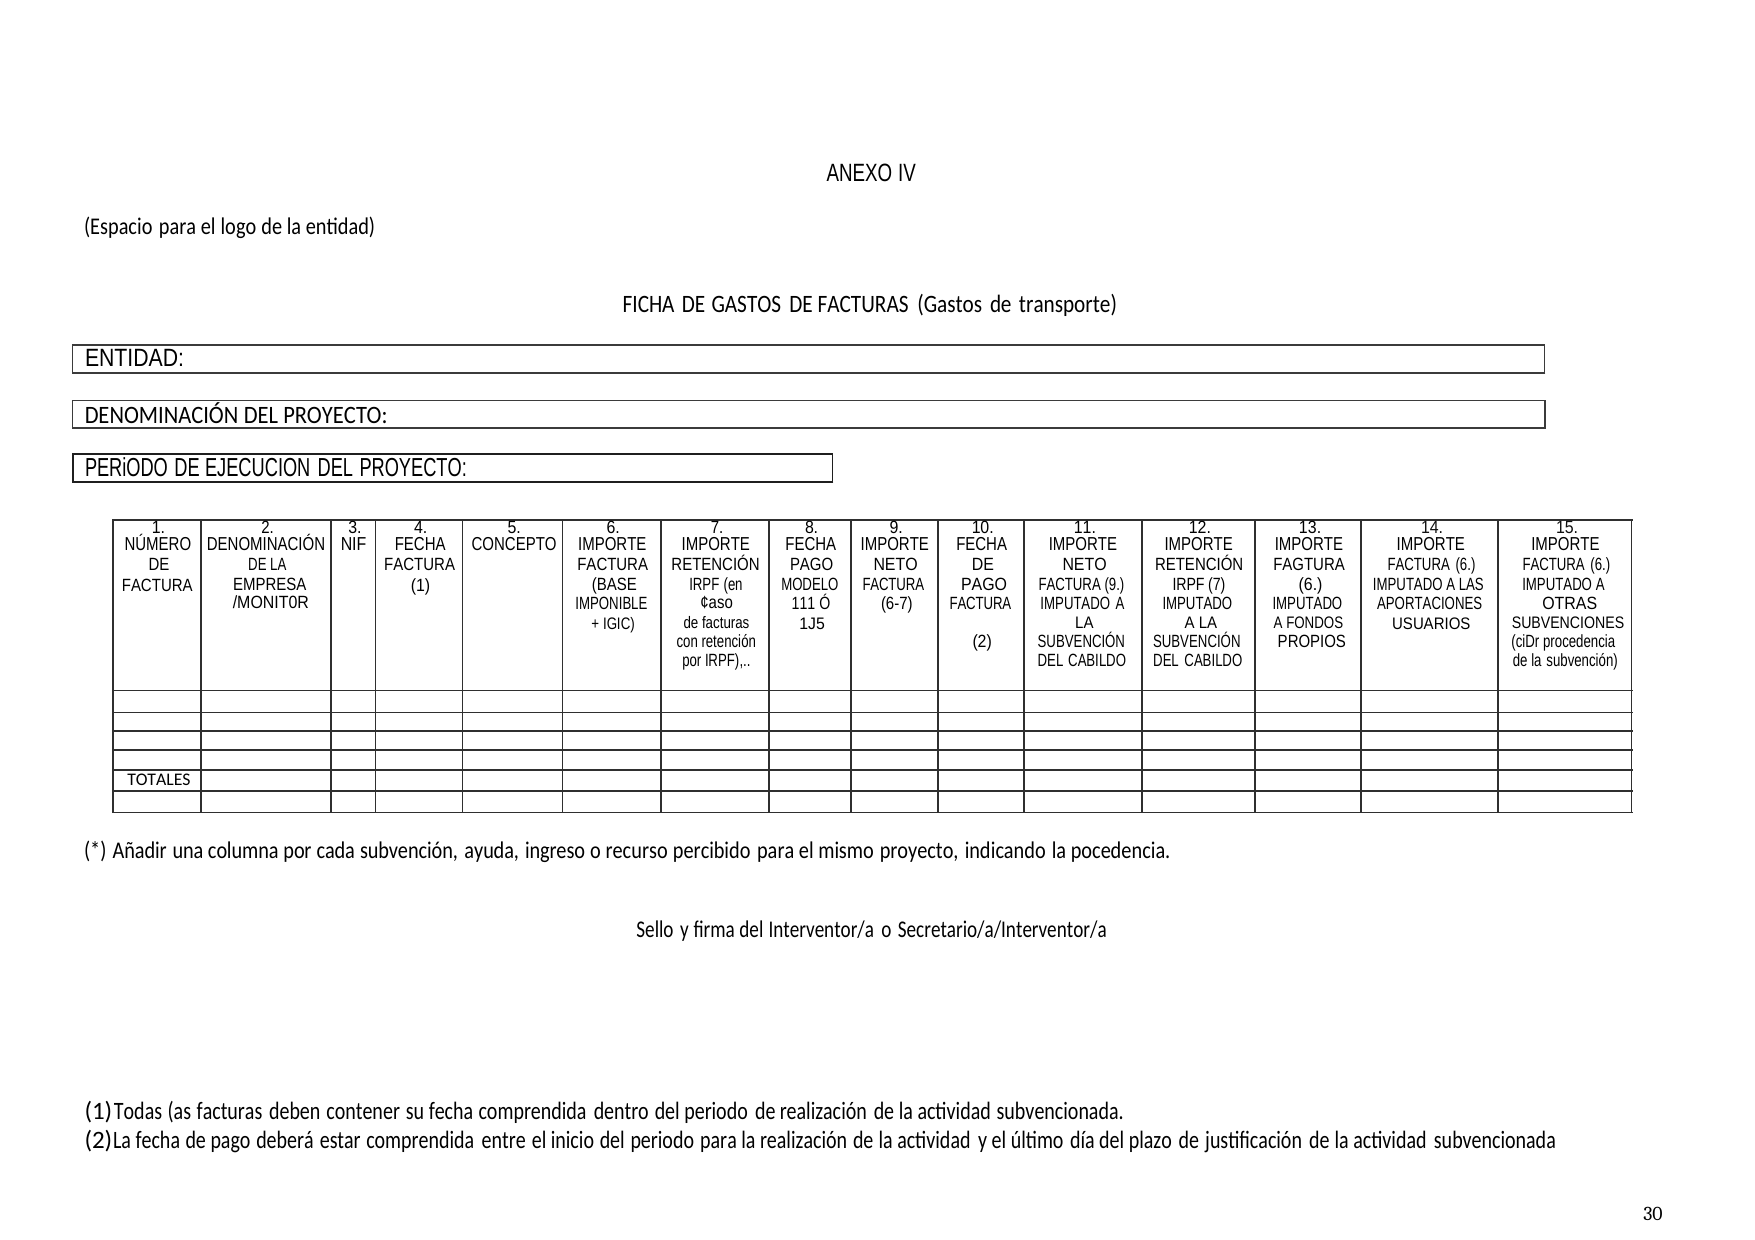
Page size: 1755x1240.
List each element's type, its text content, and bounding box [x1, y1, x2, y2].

table_cell [662, 771, 768, 790]
table_cell [1025, 713, 1141, 730]
text (*) Añadir una columna por cada subvención, ayuda, ingreso o recurso percibido para el mismo proyecto, indicando la pocedencia. [84, 835, 1700, 864]
table_cell (BASE IMPONIBLE [563, 576, 660, 614]
table_cell FECHA [770, 537, 850, 556]
table_cell [770, 771, 850, 790]
text DENOMINACIÓN DEL PROYECTO: [84, 401, 1544, 427]
table_cell [852, 732, 937, 749]
table_cell [1362, 751, 1497, 769]
table_cell [563, 771, 660, 790]
table_cell [1256, 792, 1360, 812]
table_cell [563, 751, 660, 769]
table_cell A LA SUBVENCIÓN DEL CABILDO [1143, 614, 1254, 690]
table_cell FECHA [939, 537, 1023, 556]
table_header 8. [770, 521, 850, 537]
table_cell [770, 732, 850, 749]
table_cell [852, 792, 937, 812]
table_cell [770, 713, 850, 730]
table_cell IMPORTE [662, 537, 768, 556]
list La fecha de pago deberá estar comprendida entre el inicio del periodo para la realización de la actividad y el último día del plazo de justificación de la actividad subvencionada [84, 1125, 1700, 1154]
table_cell [852, 691, 937, 712]
table_cell [332, 732, 375, 749]
table_cell IMPORTE [563, 537, 660, 556]
table_cell IMPORTE [852, 537, 937, 556]
table_cell [1362, 713, 1497, 730]
table_cell FACTURA (6.) [1499, 556, 1631, 576]
table_cell [463, 732, 562, 749]
table_cell [376, 614, 462, 690]
table_cell [463, 771, 562, 790]
table_cell [202, 771, 330, 790]
table_cell [202, 713, 330, 730]
table_cell DE LA [202, 556, 330, 576]
table_cell [1025, 792, 1141, 812]
table_header 4. [376, 521, 462, 537]
text Sello y firma del Interventor/a o Secretario/a/Interventor/a [612, 914, 1131, 943]
table_cell [662, 792, 768, 812]
table_cell [1362, 691, 1497, 712]
table_cell IRPF (en ¢aso [662, 576, 768, 614]
table_header 10. [939, 521, 1023, 537]
table_cell [939, 792, 1023, 812]
table_cell [563, 713, 660, 730]
table_header 12. [1143, 521, 1254, 537]
table_cell [770, 751, 850, 769]
table_cell [202, 614, 330, 690]
subtitle Todas (as facturas deben contener su fecha comprendida dentro del periodo de realización de la actividad subvencionada. [84, 1097, 1700, 1125]
table_cell [114, 751, 200, 769]
table_header 13. [1256, 521, 1360, 537]
table_cell FACTURA (6.) [1362, 556, 1497, 576]
table_header 3. [332, 521, 375, 537]
table_header 6. [563, 521, 660, 537]
table_cell IRPF (7) IMPUTADO [1143, 576, 1254, 614]
table_cell [852, 751, 937, 769]
table_cell DE [939, 556, 1023, 576]
table_cell DE [114, 556, 200, 576]
table_cell [332, 556, 375, 576]
table_cell [1362, 792, 1497, 812]
table_cell [463, 713, 562, 730]
table_cell [202, 751, 330, 769]
table_cell TOTALES [114, 771, 200, 790]
table_cell [1143, 691, 1254, 712]
table_cell [563, 732, 660, 749]
table_cell [1256, 713, 1360, 730]
subtitle ANEXO IV [611, 158, 1131, 186]
table_cell [114, 713, 200, 730]
table_cell [939, 751, 1023, 769]
table_cell [376, 751, 462, 769]
table_cell [770, 691, 850, 712]
table_cell [463, 792, 562, 812]
table_cell LA SUBVENCIÓN DEL CABILDO [1025, 614, 1141, 690]
table_cell DENOMINACIÓN [202, 537, 330, 556]
table_cell [463, 691, 562, 712]
table_cell [332, 713, 375, 730]
table_cell [202, 732, 330, 749]
table_cell [1143, 713, 1254, 730]
table_cell [939, 691, 1023, 712]
text PERiODO DE EJECUCION DEL PROYECTO: [85, 455, 832, 481]
table_cell [1499, 771, 1631, 790]
table_cell [662, 751, 768, 769]
table_cell [202, 792, 330, 812]
text 30 [4, 1202, 1662, 1225]
table_cell A FONDOS PROPIOS [1256, 614, 1360, 690]
table_cell + IGIC) [563, 614, 660, 690]
table_cell [1143, 751, 1254, 769]
table_cell FACTURA [563, 556, 660, 576]
table_cell (6.) IMPUTADO [1256, 576, 1360, 614]
table_cell [463, 576, 562, 614]
table_cell [1499, 751, 1631, 769]
table_cell [376, 713, 462, 730]
table_cell [1499, 792, 1631, 812]
table_cell IMPORTE [1499, 537, 1631, 556]
table_cell (1) [376, 576, 462, 614]
table_cell 1J5 [770, 614, 850, 690]
table_cell [114, 732, 200, 749]
table_cell NÚMERO [114, 537, 200, 556]
table_cell [852, 614, 937, 690]
table_cell [376, 691, 462, 712]
table_cell MODELO 111 Ó [770, 576, 850, 614]
table_cell [332, 771, 375, 790]
table_cell IMPORTE [1256, 537, 1360, 556]
table_cell NETO [852, 556, 937, 576]
table_cell [114, 614, 200, 690]
table_cell USUARIOS [1362, 614, 1497, 690]
table_cell SUBVENCIONES (ciDr procedencia de la subvención) [1499, 614, 1631, 690]
table_cell EMPRESA /MONIT0R [202, 576, 330, 614]
table_cell [1143, 732, 1254, 749]
table_cell [1499, 732, 1631, 749]
table_cell FACTURA [376, 556, 462, 576]
table_cell [662, 713, 768, 730]
subtitle FICHA DE GASTOS DE FACTURAS (Gastos de transporte) [608, 288, 1131, 319]
table_header 15. [1499, 521, 1631, 537]
table_cell [1362, 771, 1497, 790]
table_cell IMPORTE [1362, 537, 1497, 556]
table_cell [563, 792, 660, 812]
table_cell [332, 691, 375, 712]
table_cell [1025, 771, 1141, 790]
table_cell [1499, 691, 1631, 712]
table_cell [376, 732, 462, 749]
table_cell [463, 556, 562, 576]
table_cell [376, 792, 462, 812]
table_cell [563, 691, 660, 712]
table_cell [376, 771, 462, 790]
table_cell [114, 792, 200, 812]
table_cell FECHA [376, 537, 462, 556]
table_cell [1256, 732, 1360, 749]
table_cell [1025, 691, 1141, 712]
table_cell IMPORTE [1143, 537, 1254, 556]
text (Espacio para el logo de la entidad) [84, 211, 1700, 241]
table_cell FACTURA (9.) IMPUTADO A [1025, 576, 1141, 614]
table_cell [463, 751, 562, 769]
table_cell [1025, 751, 1141, 769]
table_cell [662, 732, 768, 749]
table_cell [1362, 732, 1497, 749]
table_header 14. [1362, 521, 1497, 537]
table_cell FACTURA (6-7) [852, 576, 937, 614]
table_cell IMPUTADO A OTRAS [1499, 576, 1631, 614]
table_cell [770, 792, 850, 812]
table_cell [332, 576, 375, 614]
table_cell [1256, 691, 1360, 712]
table_cell FACTURA [114, 576, 200, 614]
table_header 1. [114, 521, 200, 537]
text ENTIDAD: [85, 346, 1544, 372]
table_cell [1143, 792, 1254, 812]
table_header 2. [202, 521, 330, 537]
table_cell PAGO [770, 556, 850, 576]
table_cell [662, 691, 768, 712]
table_cell NIF [332, 537, 375, 556]
table_cell [1143, 771, 1254, 790]
table_cell NETO [1025, 556, 1141, 576]
table_header 7. [662, 521, 768, 537]
table_header 11. [1025, 521, 1141, 537]
table_cell RETENCIÓN [662, 556, 768, 576]
table_cell [463, 614, 562, 690]
table_cell [852, 771, 937, 790]
table_header 5. [463, 521, 562, 537]
table_cell [332, 614, 375, 690]
table_cell (2) [939, 614, 1023, 690]
table_cell [1499, 713, 1631, 730]
table_cell [939, 732, 1023, 749]
table_cell [1256, 751, 1360, 769]
table_cell [202, 691, 330, 712]
table_cell [1256, 771, 1360, 790]
table_cell RETENCIÓN [1143, 556, 1254, 576]
table_cell [939, 771, 1023, 790]
table_cell [939, 713, 1023, 730]
table_cell [114, 691, 200, 712]
table_cell [1025, 732, 1141, 749]
table_header 9. [852, 521, 937, 537]
table_cell IMPORTE [1025, 537, 1141, 556]
table_cell [332, 792, 375, 812]
table_cell [332, 751, 375, 769]
table_cell IMPUTADO A LAS APORTACIONES [1362, 576, 1497, 614]
table_cell de facturas con retención por IRPF),.. [662, 614, 768, 690]
table_cell PAGO FACTURA [939, 576, 1023, 614]
table_cell CONCEPTO [463, 537, 562, 556]
table_cell FAGTURA [1256, 556, 1360, 576]
table_cell [852, 713, 937, 730]
